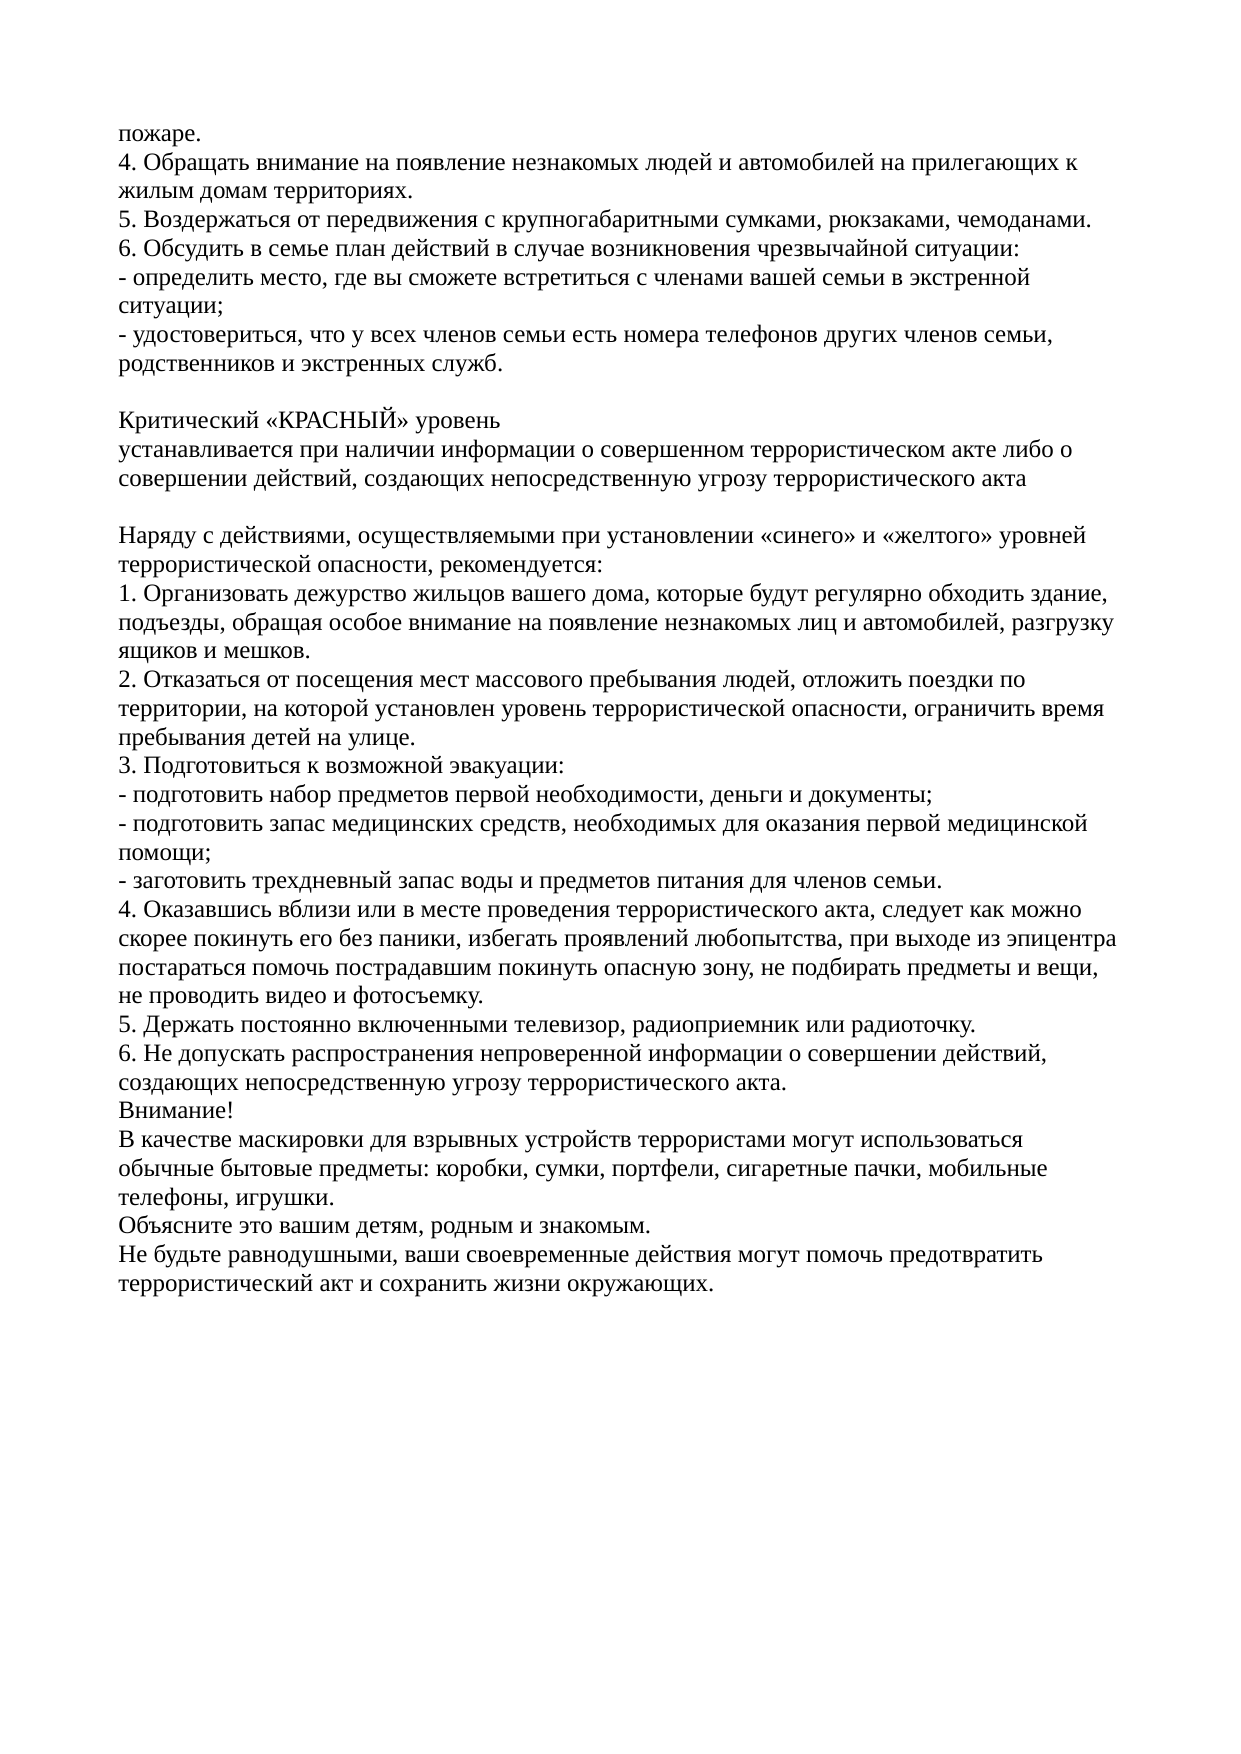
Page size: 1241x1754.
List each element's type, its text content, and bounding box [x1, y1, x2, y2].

text - определить место, где вы сможете встретиться с членами вашей семьи в экстренной ситуации; [118, 262, 1122, 319]
text 2. Отказаться от посещения мест массового пребывания людей, отложить поездки по территории, на которой установлен уровень террористической опасности, ограничить время пребывания детей на улице. [118, 664, 1122, 751]
text 4. Обращать внимание на появление незнакомых людей и автомобилей на прилегающих к жилым домам территориях. [118, 147, 1122, 204]
text Внимание! [118, 1096, 1122, 1124]
text Объясните это вашим детям, родным и знакомым. [118, 1211, 1122, 1239]
text - подготовить запас медицинских средств, необходимых для оказания первой медицинской помощи; [118, 808, 1122, 866]
text - подготовить набор предметов первой необходимости, деньги и документы; [118, 779, 1122, 808]
text устанавливается при наличии информации о совершенном террористическом акте либо о совершении действий, создающих непосредственную угрозу террористического акта [118, 434, 1122, 492]
text 5. Воздержаться от передвижения с крупногабаритными сумками, рюкзаками, чемоданами. [118, 204, 1122, 233]
text 6. Не допускать распространения непроверенной информации о совершении действий, создающих непосредственную угрозу террористического акта. [118, 1038, 1122, 1096]
text - удостовериться, что у всех членов семьи есть номера телефонов других членов семьи, родственников и экстренных служб. [118, 319, 1122, 377]
text Наряду с действиями, осуществляемыми при установлении «синего» и «желтого» уровней террористической опасности, рекомендуется: [118, 521, 1122, 578]
text Критический «КРАСНЫЙ» уровень [118, 406, 1122, 434]
text - заготовить трехдневный запас воды и предметов питания для членов семьи. [118, 866, 1122, 894]
text 5. Держать постоянно включенными телевизор, радиоприемник или радиоточку. [118, 1009, 1122, 1038]
text Не будьте равнодушными, ваши своевременные действия могут помочь предотвратить террористический акт и сохранить жизни окружающих. [118, 1239, 1122, 1297]
text 1. Организовать дежурство жильцов вашего дома, которые будут регулярно обходить здание, подъезды, обращая особое внимание на появление незнакомых лиц и автомобилей, разгрузку ящиков и мешков. [118, 578, 1122, 664]
text 3. Подготовиться к возможной эвакуации: [118, 751, 1122, 779]
text пожаре. [118, 118, 1122, 147]
text 6. Обсудить в семье план действий в случае возникновения чрезвычайной ситуации: [118, 233, 1122, 262]
text 4. Оказавшись вблизи или в месте проведения террористического акта, следует как можно скорее покинуть его без паники, избегать проявлений любопытства, при выходе из эпицентра постараться помочь пострадавшим покинуть опасную зону, не подбирать предметы и вещи, не проводить видео и фотосъемку. [118, 894, 1122, 1009]
text В качестве маскировки для взрывных устройств террористами могут использоваться обычные бытовые предметы: коробки, сумки, портфели, сигаретные пачки, мобильные телефоны, игрушки. [118, 1124, 1122, 1211]
